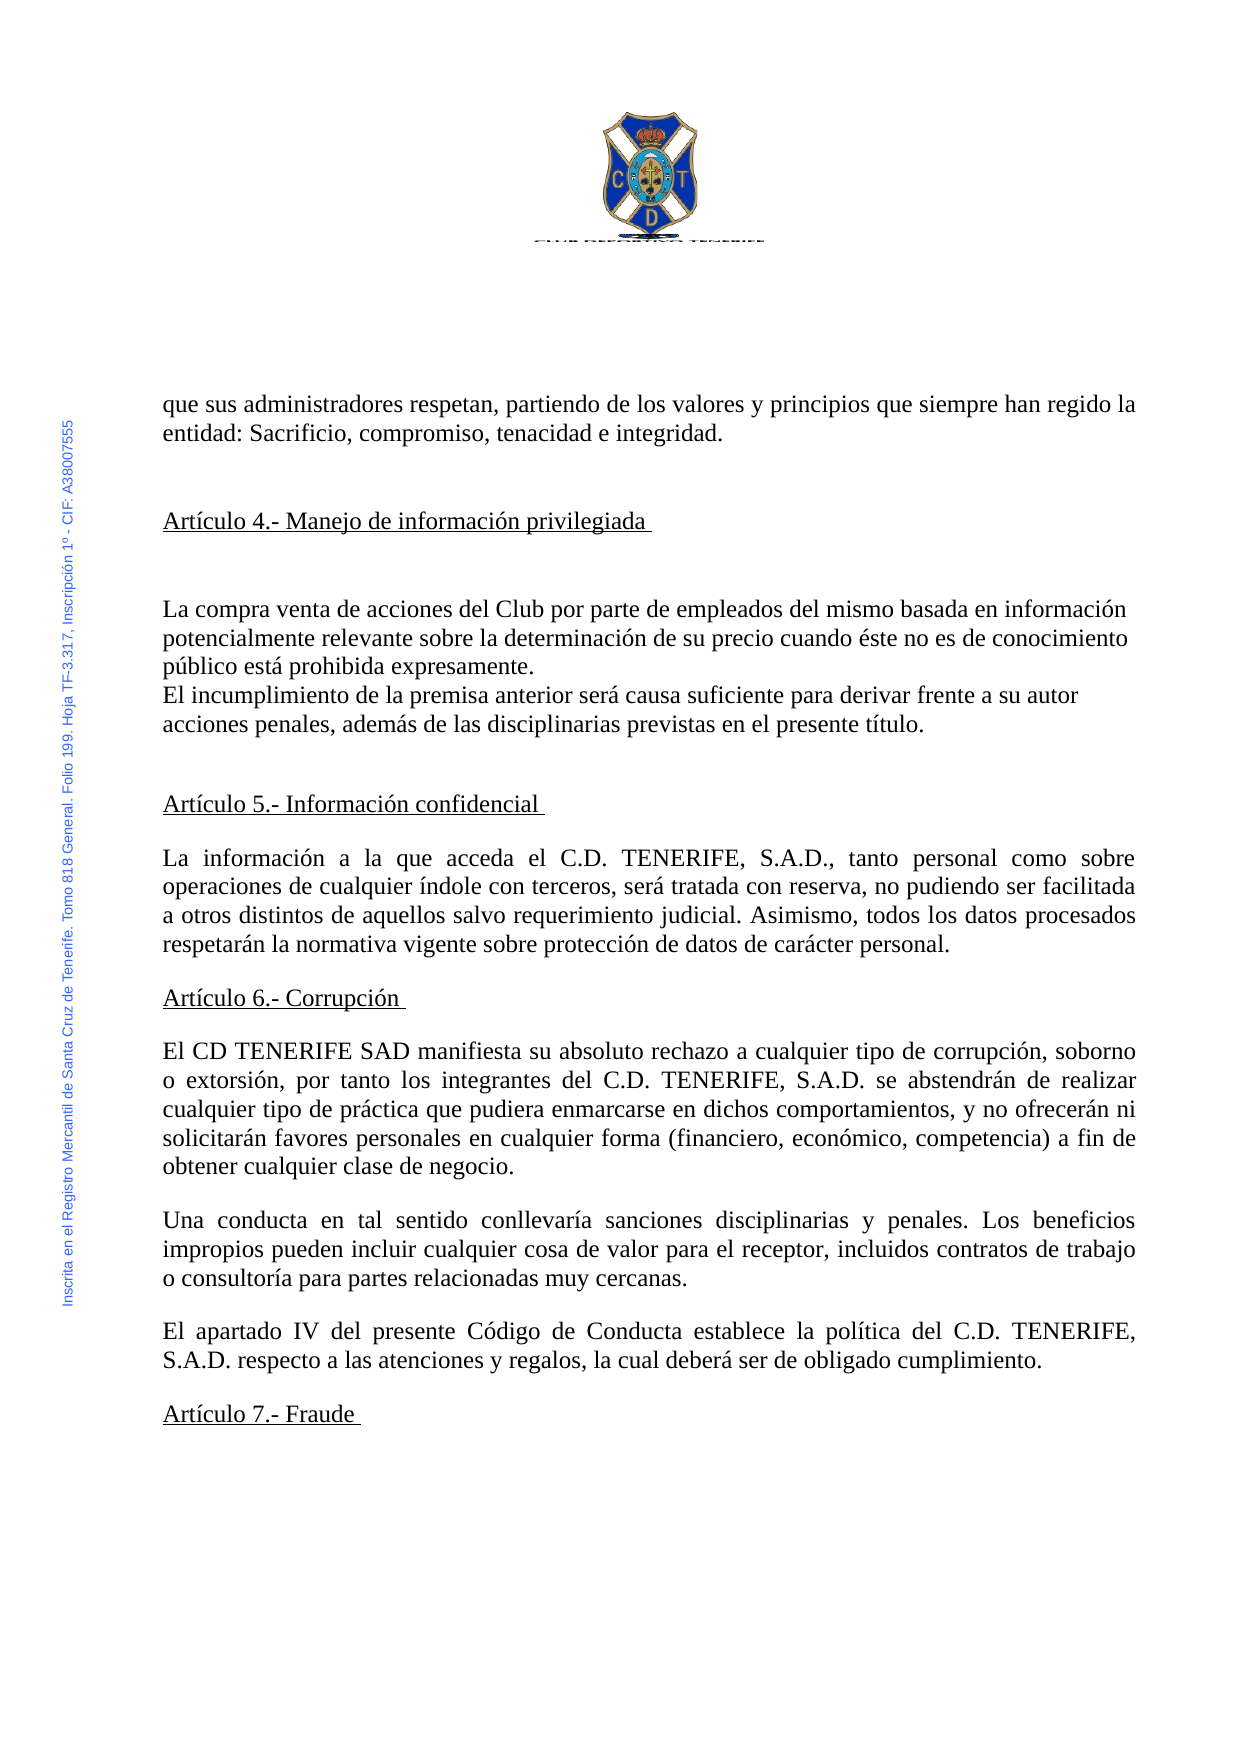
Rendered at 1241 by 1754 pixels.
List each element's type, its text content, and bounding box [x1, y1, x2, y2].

picture [602, 112, 698, 241]
text La información a la que acceda el C.D. TENERIFE, S.A.D., tanto personal como sobre operaciones de cualquier índole con terceros, será tratada con reserva, no pudiendo ser facilitada a otros distintos de aquellos salvo requerimiento judicial. Asimismo, todos los datos procesados respetarán la normativa vigente sobre protección de datos de carácter personal. [120, 778, 1202, 918]
text Artículo 5.- Información confidencial [120, 724, 1202, 778]
text El C.D. TENERIFE, S.A.D. se someterá cada ejercicio, de acuerdo a la legislación vigente, al control de la Asamblea General de socios, ante la que responderá de la gestión efectuada por sus representantes. El gobierno del el C.D. TENERIFE, S.A.D. se efectúa desde el máximo respeto a la institución que sus administradores respetan, partiendo de los valores y principios que siempre han regido la entidad: Sacrificio, compromiso, tenacidad e integridad. [98, 325, 1202, 407]
text Artículo 7.- Fraude [98, 1334, 1202, 1492]
text Artículo 6.- Corrupción [120, 918, 1202, 972]
text Artículo 4.- Manejo de información privilegiada [120, 407, 1202, 495]
text Una conducta en tal sentido conllevaría sanciones disciplinarias y penales. Los beneficios impropios pueden incluir cualquier cosa de valor para el receptor, incluidos contratos de trabajo o consultoría para partes relacionadas muy cercanas. [120, 1141, 1202, 1252]
text La compra venta de acciones del Club por parte de empleados del mismo basada en información potencialmente relevante sobre la determinación de su precio cuando éste no es de conocimiento público está prohibida expresamente. El incumplimiento de la premisa anterior será causa suficiente para derivar frente a su autor acciones penales, además de las disciplinarias previstas en el presente título. [120, 495, 1202, 724]
text El CD TENERIFE SAD manifiesta su absoluto rechazo a cualquier tipo de corrupción, soborno o extorsión, por tanto los integrantes del C.D. TENERIFE, S.A.D. se abstendrán de realizar cualquier tipo de práctica que pudiera enmarcarse en dichos comportamientos, y no ofrecerán ni solicitarán favores personales en cualquier forma (financiero, económico, competencia) a fin de obtener cualquier clase de negocio. [120, 972, 1202, 1141]
text El apartado IV del presente Código de Conducta establece la política del C.D. TENERIFE, S.A.D. respecto a las atenciones y regalos, la cual deberá ser de obligado cumplimiento. [98, 1252, 1202, 1334]
